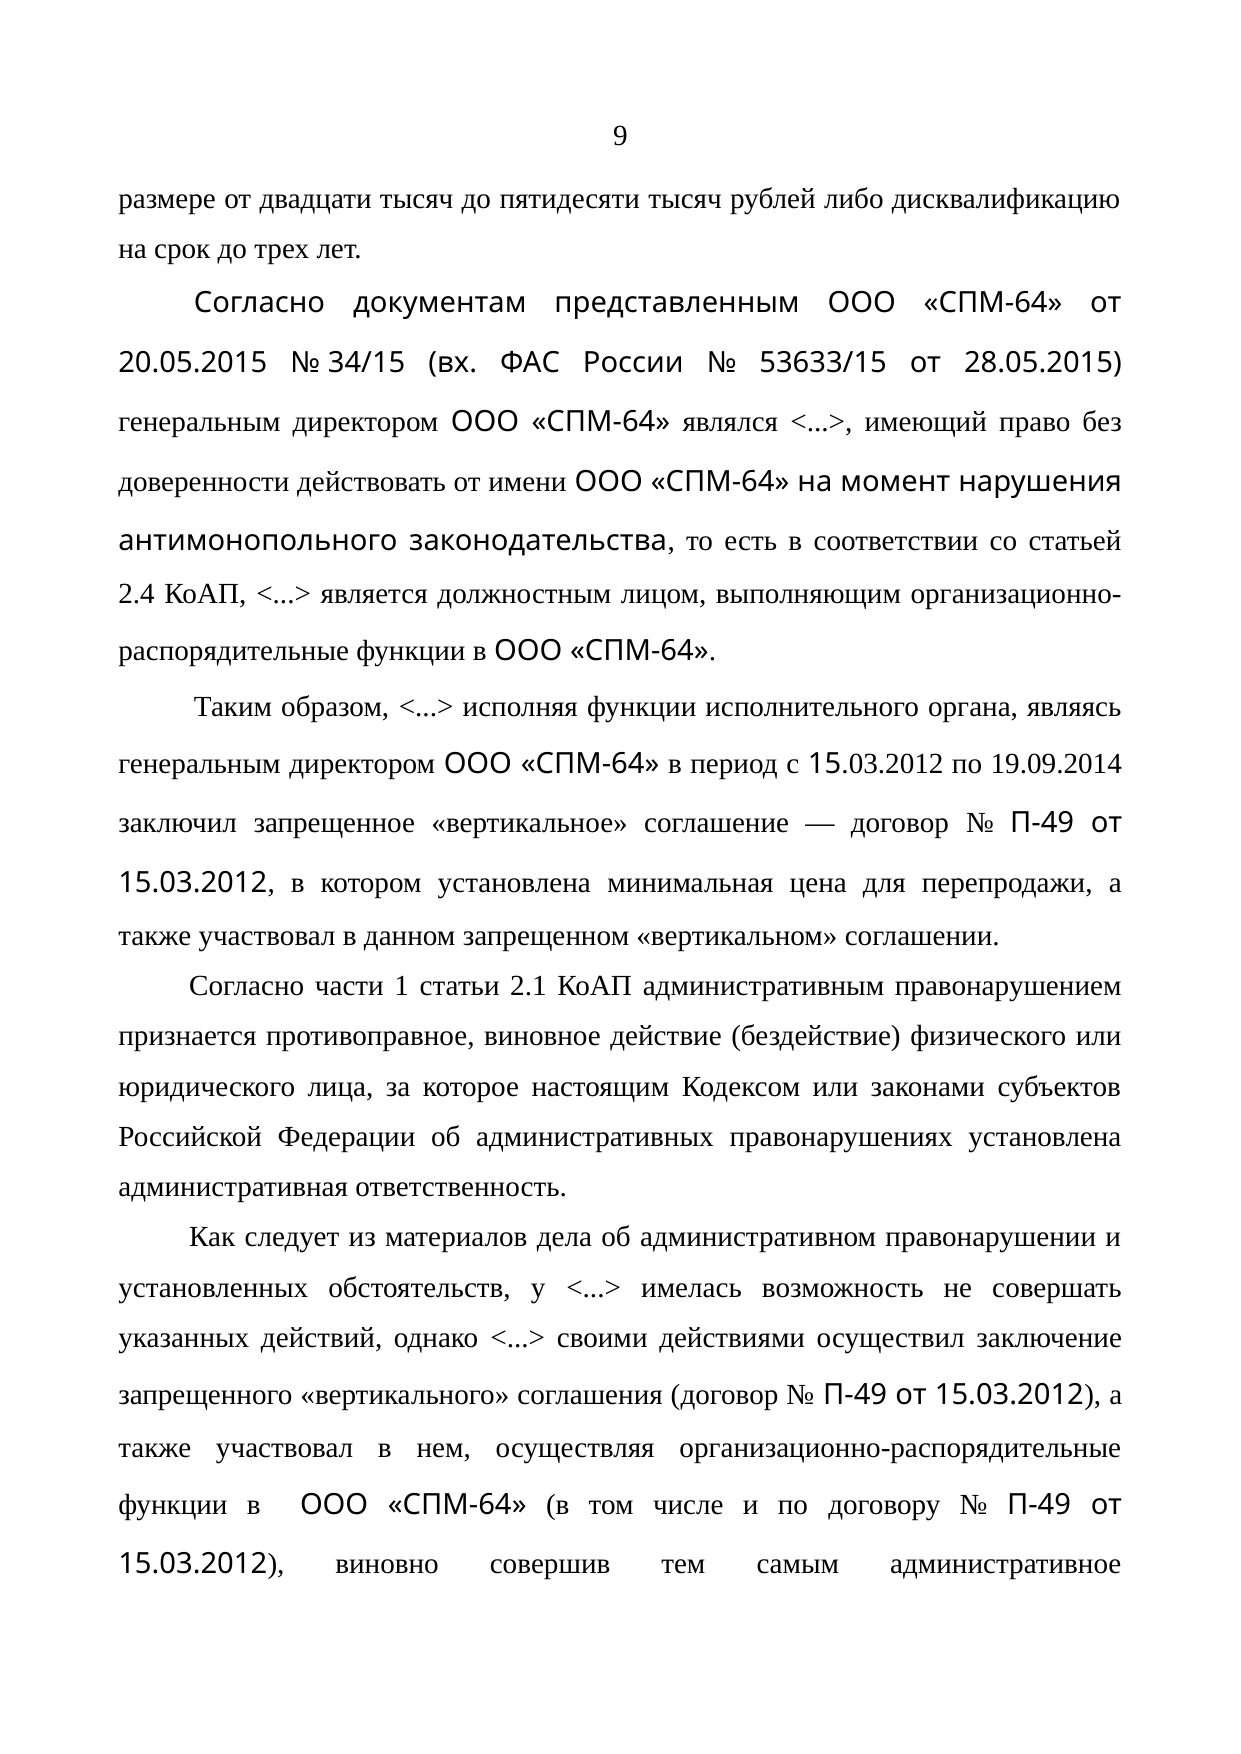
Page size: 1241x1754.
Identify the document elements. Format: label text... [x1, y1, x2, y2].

text Согласно части 1 статьи 2.1 КоАП административным правонарушением признается противоправное, виновное действие (бездействие) физического или юридического лица, за которое настоящим Кодексом или законами субъектов Российской Федерации об административных правонарушениях установлена административная ответственность. [118, 968, 1122, 1203]
text Согласно документам представленным ООО «СПМ-64» от 20.05.2015 № 34/15 (вх. ФАС России № 53633/15 от 28.05.2015) генеральным директором ООО «СПМ-64» являлся <...>, имеющий право без доверенности действовать от имени ООО «СПМ-64» на момент нарушения антимонопольного законодательства, то есть в соответствии со статьей 2.4 КоАП, <...> является должностным лицом, выполняющим организационно-распорядительные функции в ООО «СПМ-64». [118, 282, 1122, 669]
text размере от двадцати тысяч до пятидесяти тысяч рублей либо дисквалификацию на срок до трех лет. [118, 181, 1122, 265]
text Как следует из материалов дела об административном правонарушении и установленных обстоятельств, у <...> имелась возможность не совершать указанных действий, однако <...> своими действиями осуществил заключение запрещенного «вертикального» соглашения (договор № П-49 от 15.03.2012), а также участвовал в нем, осуществляя организационно-распорядительные функции в ООО «СПМ-64» (в том числе и по договору № П-49 от 15.03.2012), виновно совершив тем самым административное [118, 1219, 1122, 1582]
text Таким образом, <...> исполняя функции исполнительного органа, являясь генеральным директором ООО «СПМ-64» в период с 15.03.2012 по 19.09.2014 заключил запрещенное «вертикальное» соглашение — договор № П-49 от 15.03.2012, в котором установлена минимальная цена для перепродажи, а также участвовал в данном запрещенном «вертикальном» соглашении. [118, 689, 1122, 951]
